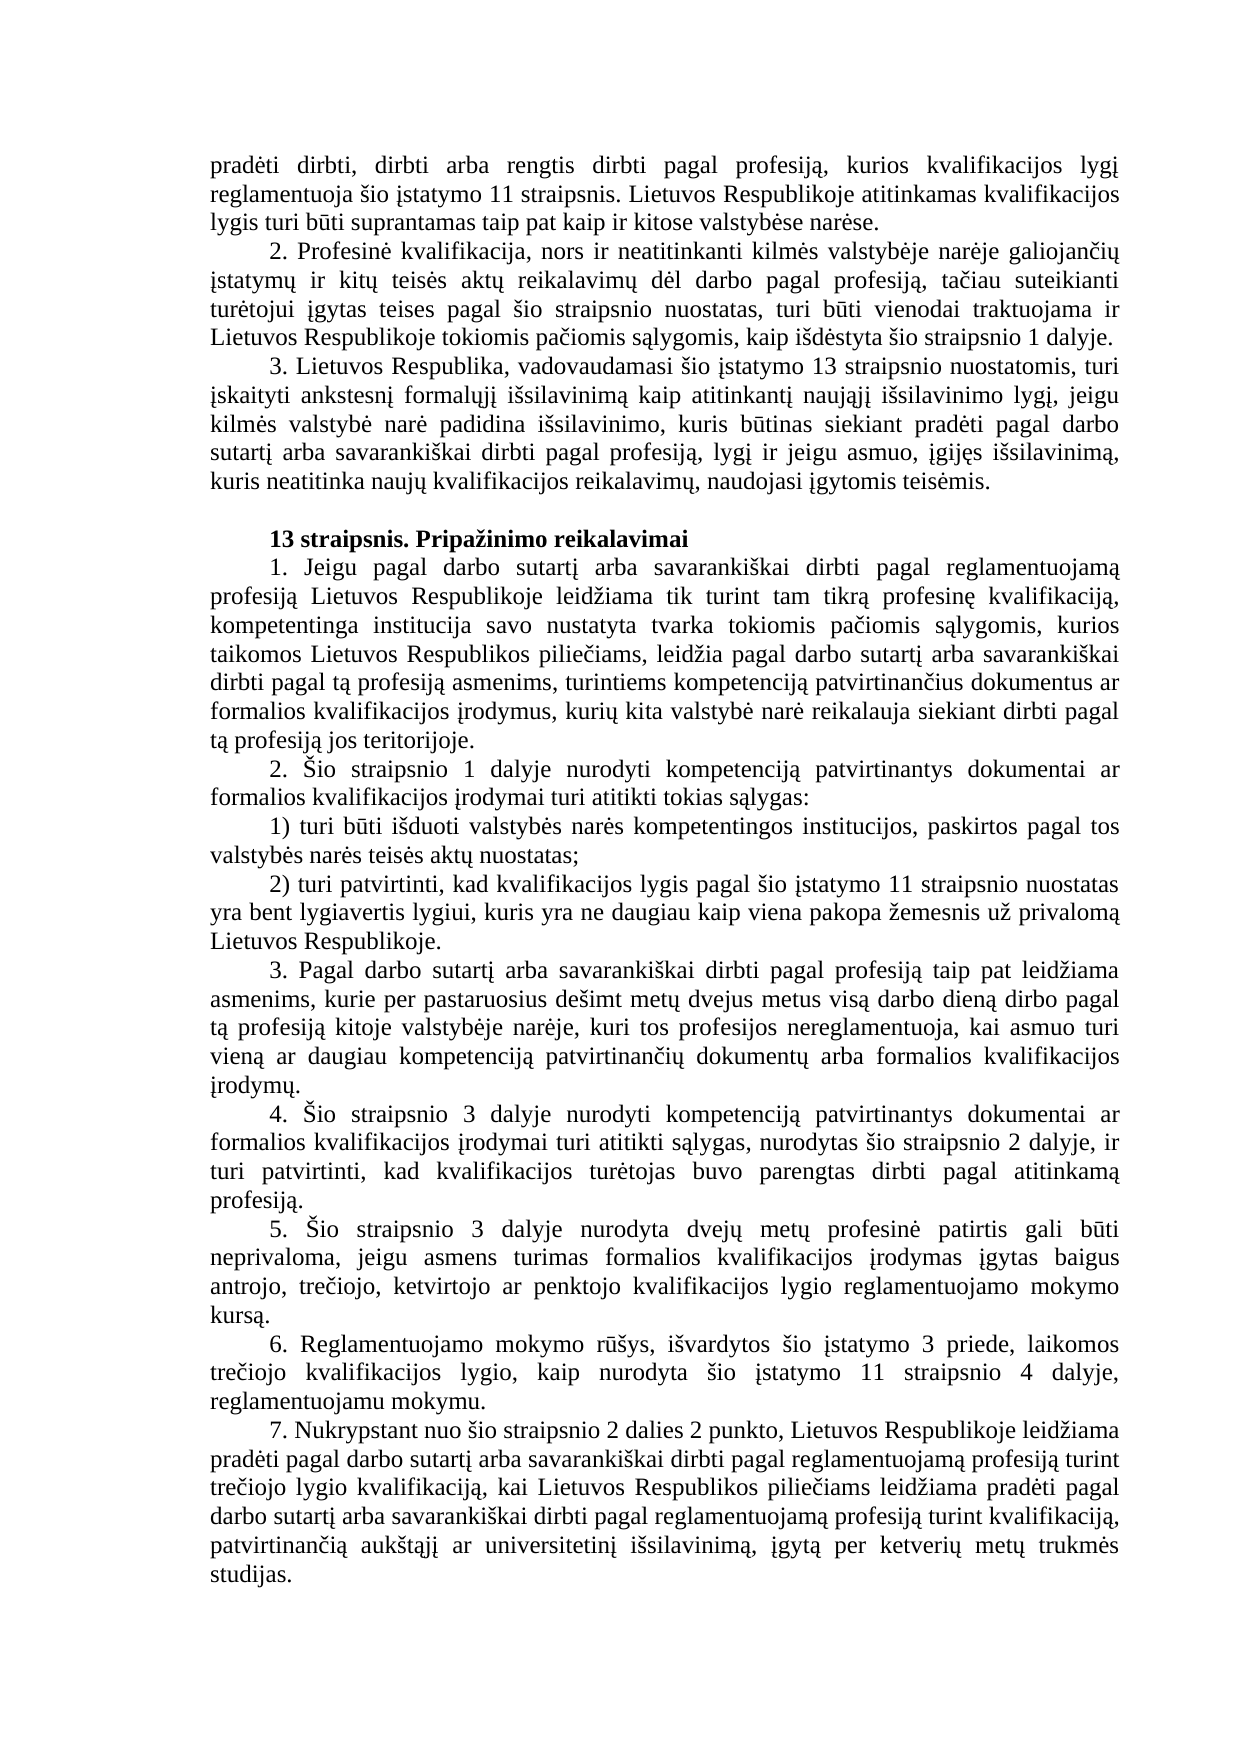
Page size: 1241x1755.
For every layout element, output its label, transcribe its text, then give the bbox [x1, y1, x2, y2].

text 13 straipsnis. Pripažinimo reikalavimai [210, 524, 1120, 552]
text 4. Šio straipsnio 3 dalyje nurodyti kompetenciją patvirtinantys dokumentai ar formalios kvalifikacijos įrodymai turi atitikti sąlygas, nurodytas šio straipsnio 2 dalyje, ir turi patvirtinti, kad kvalifikacijos turėtojas buvo parengtas dirbti pagal atitinkamą profesiją. [210, 1099, 1120, 1214]
text 1. Jeigu pagal darbo sutartį arba savarankiškai dirbti pagal reglamentuojamą profesiją Lietuvos Respublikoje leidžiama tik turint tam tikrą profesinę kvalifikaciją, kompetentinga institucija savo nustatyta tvarka tokiomis pačiomis sąlygomis, kurios taikomos Lietuvos Respublikos piliečiams, leidžia pagal darbo sutartį arba savarankiškai dirbti pagal tą profesiją asmenims, turintiems kompetenciją patvirtinančius dokumentus ar formalios kvalifikacijos įrodymus, kurių kita valstybė narė reikalauja siekiant dirbti pagal tą profesiją jos teritorijoje. [210, 552, 1120, 754]
text 2. Šio straipsnio 1 dalyje nurodyti kompetenciją patvirtinantys dokumentai ar formalios kvalifikacijos įrodymai turi atitikti tokias sąlygas: [210, 754, 1120, 811]
text 6. Reglamentuojamo mokymo rūšys, išvardytos šio įstatymo 3 priede, laikomos trečiojo kvalifikacijos lygio, kaip nurodyta šio įstatymo 11 straipsnio 4 dalyje, reglamentuojamu mokymu. [210, 1329, 1120, 1415]
text 3. Pagal darbo sutartį arba savarankiškai dirbti pagal profesiją taip pat leidžiama asmenims, kurie per pastaruosius dešimt metų dvejus metus visą darbo dieną dirbo pagal tą profesiją kitoje valstybėje narėje, kuri tos profesijos nereglamentuoja, kai asmuo turi vieną ar daugiau kompetenciją patvirtinančių dokumentų arba formalios kvalifikacijos įrodymų. [210, 955, 1120, 1099]
text pradėti dirbti, dirbti arba rengtis dirbti pagal profesiją, kurios kvalifikacijos lygį reglamentuoja šio įstatymo 11 straipsnis. Lietuvos Respublikoje atitinkamas kvalifikacijos lygis turi būti suprantamas taip pat kaip ir kitose valstybėse narėse. [210, 150, 1120, 236]
text 1) turi būti išduoti valstybės narės kompetentingos institucijos, paskirtos pagal tos valstybės narės teisės aktų nuostatas; [210, 811, 1120, 869]
text 2. Profesinė kvalifikacija, nors ir neatitinkanti kilmės valstybėje narėje galiojančių įstatymų ir kitų teisės aktų reikalavimų dėl darbo pagal profesiją, tačiau suteikianti turėtojui įgytas teises pagal šio straipsnio nuostatas, turi būti vienodai traktuojama ir Lietuvos Respublikoje tokiomis pačiomis sąlygomis, kaip išdėstyta šio straipsnio 1 dalyje. [210, 236, 1120, 351]
text 5. Šio straipsnio 3 dalyje nurodyta dvejų metų profesinė patirtis gali būti neprivaloma, jeigu asmens turimas formalios kvalifikacijos įrodymas įgytas baigus antrojo, trečiojo, ketvirtojo ar penktojo kvalifikacijos lygio reglamentuojamo mokymo kursą. [210, 1214, 1120, 1329]
text 7. Nukrypstant nuo šio straipsnio 2 dalies 2 punkto, Lietuvos Respublikoje leidžiama pradėti pagal darbo sutartį arba savarankiškai dirbti pagal reglamentuojamą profesiją turint trečiojo lygio kvalifikaciją, kai Lietuvos Respublikos piliečiams leidžiama pradėti pagal darbo sutartį arba savarankiškai dirbti pagal reglamentuojamą profesiją turint kvalifikaciją, patvirtinančią aukštąjį ar universitetinį išsilavinimą, įgytą per ketverių metų trukmės studijas. [210, 1415, 1120, 1587]
text 3. Lietuvos Respublika, vadovaudamasi šio įstatymo 13 straipsnio nuostatomis, turi įskaityti ankstesnį formalųjį išsilavinimą kaip atitinkantį naująjį išsilavinimo lygį, jeigu kilmės valstybė narė padidina išsilavinimo, kuris būtinas siekiant pradėti pagal darbo sutartį arba savarankiškai dirbti pagal profesiją, lygį ir jeigu asmuo, įgijęs išsilavinimą, kuris neatitinka naujų kvalifikacijos reikalavimų, naudojasi įgytomis teisėmis. [210, 351, 1120, 495]
text 2) turi patvirtinti, kad kvalifikacijos lygis pagal šio įstatymo 11 straipsnio nuostatas yra bent lygiavertis lygiui, kuris yra ne daugiau kaip viena pakopa žemesnis už privalomą Lietuvos Respublikoje. [210, 869, 1120, 955]
